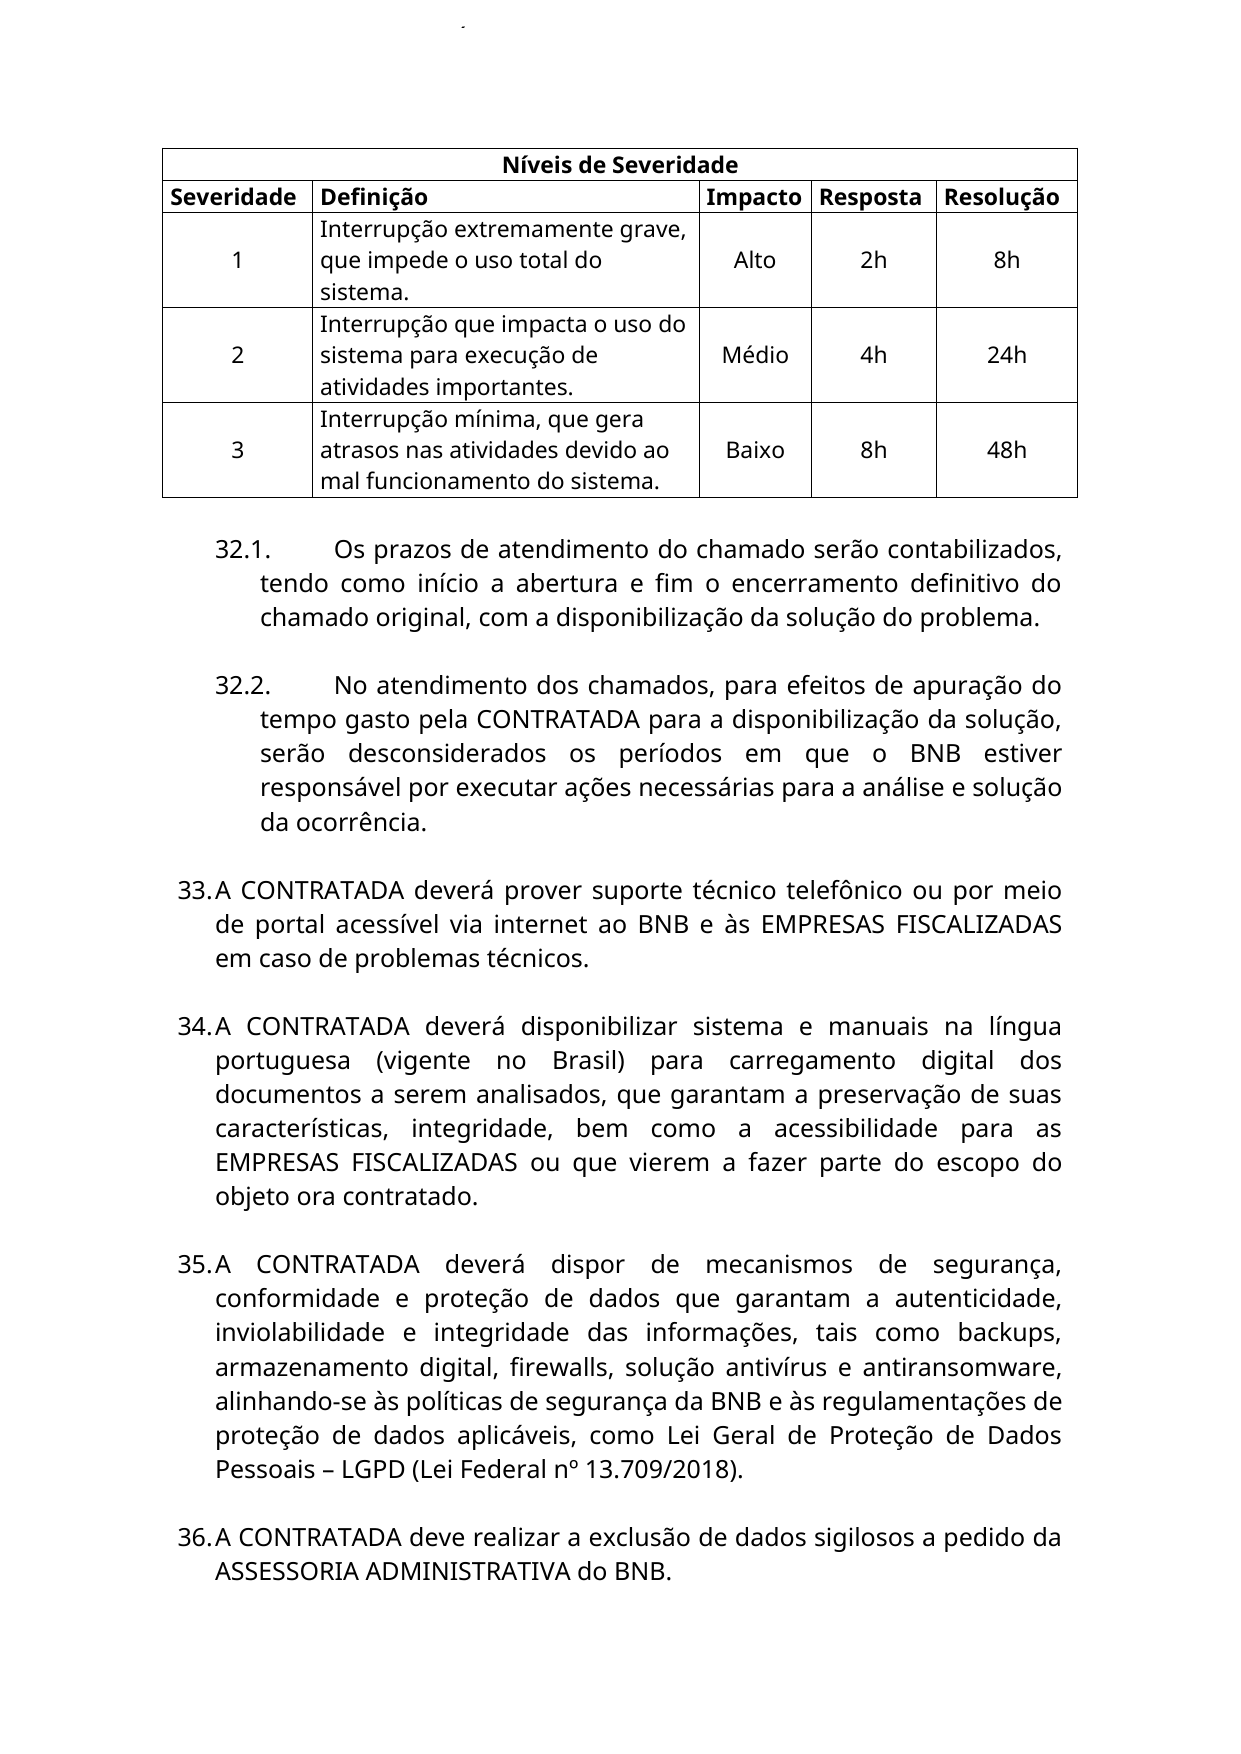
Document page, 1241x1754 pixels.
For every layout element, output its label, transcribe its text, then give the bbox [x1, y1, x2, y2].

table_cell 2h [812, 213, 936, 307]
table_cell Impacto [700, 181, 811, 212]
table_cell 8h [812, 403, 936, 497]
table_cell 2 [163, 308, 312, 402]
table_cell Interrupção extremamente grave, que impede o uso total do sistema. [313, 213, 699, 307]
table_header Níveis de Severidade [163, 149, 1077, 180]
table_cell Resolução [937, 181, 1077, 212]
list A CONTRATADA deve realizar a exclusão de dados sigilosos a pedido da ASSESSORIA ADMINISTRATIVA do BNB. [177, 1519, 1063, 1588]
table_cell Interrupção que impacta o uso do sistema para execução de atividades importantes. [313, 308, 699, 402]
list A CONTRATADA deverá dispor de mecanismos de segurança, conformidade e proteção de dados que garantam a autenticidade, inviolabilidade e integridade das informações, tais como backups, armazenamento digital, firewalls, solução antivírus e antiransomware, alinhando-se às políticas de segurança da BNB e às regulamentações de proteção de dados aplicáveis, como Lei Geral de Proteção de Dados Pessoais – LGPD (Lei Federal nº 13.709/2018). [177, 1247, 1063, 1485]
table_cell Severidade [163, 181, 312, 212]
list Os prazos de atendimento do chamado serão contabilizados, tendo como início a abertura e fim o encerramento definitivo do chamado original, com a disponibilização da solução do problema. [215, 532, 1063, 634]
table_cell Resposta [812, 181, 936, 212]
table_cell Interrupção mínima, que gera atrasos nas atividades devido ao mal funcionamento do sistema. [313, 403, 699, 497]
table_cell Alto [700, 213, 811, 307]
list A CONTRATADA deverá disponibilizar sistema e manuais na língua portuguesa (vigente no Brasil) para carregamento digital dos documentos a serem analisados, que garantam a preservação de suas características, integridade, bem como a acessibilidade para as EMPRESAS FISCALIZADAS ou que vierem a fazer parte do escopo do objeto ora contratado. [177, 1008, 1063, 1213]
list No atendimento dos chamados, para efeitos de apuração do tempo gasto pela CONTRATADA para a disponibilização da solução, serão desconsiderados os períodos em que o BNB estiver responsável por executar ações necessárias para a análise e solução da ocorrência. [215, 668, 1063, 838]
table_cell Definição [313, 181, 699, 212]
table_cell Baixo [700, 403, 811, 497]
table_cell 1 [163, 213, 312, 307]
table_cell 4h [812, 308, 936, 402]
table_cell Médio [700, 308, 811, 402]
table_cell 8h [937, 213, 1077, 307]
table_cell 3 [163, 403, 312, 497]
table_cell 48h [937, 403, 1077, 497]
table_cell 24h [937, 308, 1077, 402]
list A CONTRATADA deverá prover suporte técnico telefônico ou por meio de portal acessível via internet ao BNB e às EMPRESAS FISCALIZADAS em caso de problemas técnicos. [177, 872, 1063, 974]
